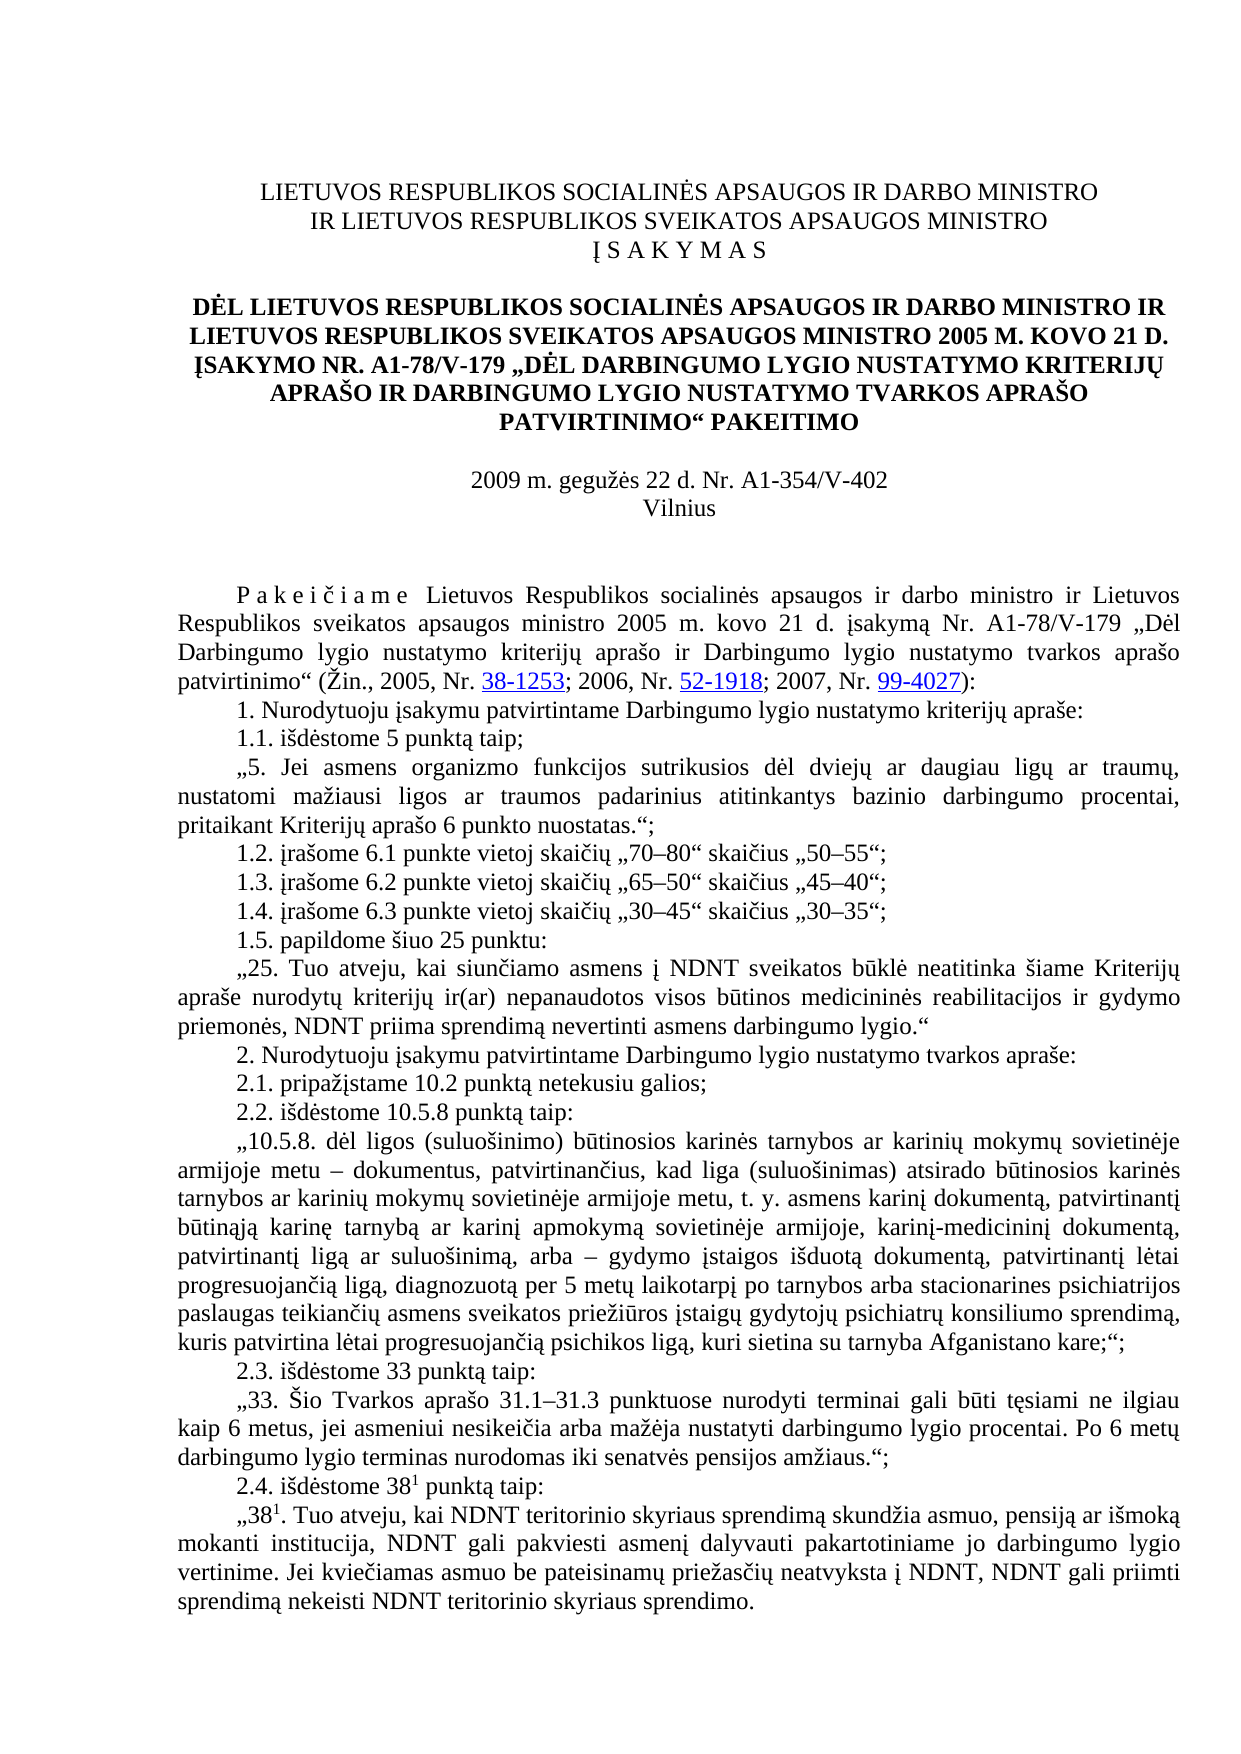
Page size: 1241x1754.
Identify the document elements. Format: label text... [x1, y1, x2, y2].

text 1.4. įrašome 6.3 punkte vietoj skaičių „30–45“ skaičius „30–35“; [177, 896, 1181, 925]
text „5. Jei asmens organizmo funkcijos sutrikusios dėl dviejų ar daugiau ligų ar traumų, nustatomi mažiausi ligos ar traumos padarinius atitinkantys bazinio darbingumo procentai, pritaikant Kriterijų aprašo 6 punkto nuostatas.“; [177, 752, 1181, 838]
text DĖL LIETUVOS RESPUBLIKOS SOCIALINĖS APSAUGOS IR DARBO MINISTRO IR LIETUVOS RESPUBLIKOS SVEIKATOS APSAUGOS MINISTRO 2005 M. KOVO 21 D. ĮSAKYMO NR. A1-78/V-179 „DĖL DARBINGUMO LYGIO NUSTATYMO KRITERIJŲ APRAŠO IR DARBINGUMO LYGIO NUSTATYMO TVARKOS APRAŠO PATVIRTINIMO“ PAKEITIMO [177, 292, 1181, 436]
text 1.2. įrašome 6.1 punkte vietoj skaičių „70–80“ skaičius „50–55“; [177, 838, 1181, 867]
text 2.2. išdėstome 10.5.8 punktą taip: [177, 1097, 1181, 1126]
text „10.5.8. dėl ligos (suluošinimo) būtinosios karinės tarnybos ar karinių mokymų sovietinėje armijoje metu – dokumentus, patvirtinančius, kad liga (suluošinimas) atsirado būtinosios karinės tarnybos ar karinių mokymų sovietinėje armijoje metu, t. y. asmens karinį dokumentą, patvirtinantį būtinąją karinę tarnybą ar karinį apmokymą sovietinėje armijoje, karinį-medicininį dokumentą, patvirtinantį ligą ar suluošinimą, arba – gydymo įstaigos išduotą dokumentą, patvirtinantį lėtai progresuojančią ligą, diagnozuotą per 5 metų laikotarpį po tarnybos arba stacionarines psichiatrijos paslaugas teikiančių asmens sveikatos priežiūros įstaigų gydytojų psichiatrų konsiliumo sprendimą, kuris patvirtina lėtai progresuojančią psichikos ligą, kuri sietina su tarnyba Afganistano kare;“; [177, 1126, 1181, 1356]
text 2.3. išdėstome 33 punktą taip: [177, 1356, 1181, 1385]
text 2009 m. gegužės 22 d. Nr. A1-354/V-402 [177, 465, 1181, 493]
text Vilnius [177, 493, 1181, 522]
text 2.4. išdėstome 381 punktą taip: [177, 1471, 1181, 1500]
text 1.1. išdėstome 5 punktą taip; [177, 723, 1181, 752]
text Pakeičiame Lietuvos Respublikos socialinės apsaugos ir darbo ministro ir Lietuvos Respublikos sveikatos apsaugos ministro 2005 m. kovo 21 d. įsakymą Nr. A1-78/V-179 „Dėl Darbingumo lygio nustatymo kriterijų aprašo ir Darbingumo lygio nustatymo tvarkos aprašo patvirtinimo“ (Žin., 2005, Nr. 38-1253; 2006, Nr. 52-1918; 2007, Nr. 99-4027): [177, 580, 1181, 695]
text 1. Nurodytuoju įsakymu patvirtintame Darbingumo lygio nustatymo kriterijų apraše: [177, 695, 1181, 723]
text 2.1. pripažįstame 10.2 punktą netekusiu galios; [177, 1068, 1181, 1097]
text 1.3. įrašome 6.2 punkte vietoj skaičių „65–50“ skaičius „45–40“; [177, 867, 1181, 896]
text „33. Šio Tvarkos aprašo 31.1–31.3 punktuose nurodyti terminai gali būti tęsiami ne ilgiau kaip 6 metus, jei asmeniui nesikeičia arba mažėja nustatyti darbingumo lygio procentai. Po 6 metų darbingumo lygio terminas nurodomas iki senatvės pensijos amžiaus.“; [177, 1385, 1181, 1471]
text 2. Nurodytuoju įsakymu patvirtintame Darbingumo lygio nustatymo tvarkos apraše: [177, 1040, 1181, 1068]
text „381. Tuo atveju, kai NDNT teritorinio skyriaus sprendimą skundžia asmuo, pensiją ar išmoką mokanti institucija, NDNT gali pakviesti asmenį dalyvauti pakartotiniame jo darbingumo lygio vertinime. Jei kviečiamas asmuo be pateisinamų priežasčių neatvyksta į NDNT, NDNT gali priimti sprendimą nekeisti NDNT teritorinio skyriaus sprendimo. [177, 1500, 1181, 1615]
text LIETUVOS RESPUBLIKOS SOCIALINĖS APSAUGOS IR DARBO MINISTRO [177, 177, 1181, 206]
text „25. Tuo atveju, kai siunčiamo asmens į NDNT sveikatos būklė neatitinka šiame Kriterijų apraše nurodytų kriterijų ir(ar) nepanaudotos visos būtinos medicininės reabilitacijos ir gydymo priemonės, NDNT priima sprendimą nevertinti asmens darbingumo lygio.“ [177, 953, 1181, 1040]
text ĮSAKYMAS [177, 235, 1181, 263]
text 1.5. papildome šiuo 25 punktu: [177, 925, 1181, 953]
text IR LIETUVOS RESPUBLIKOS SVEIKATOS APSAUGOS MINISTRO [177, 206, 1181, 235]
